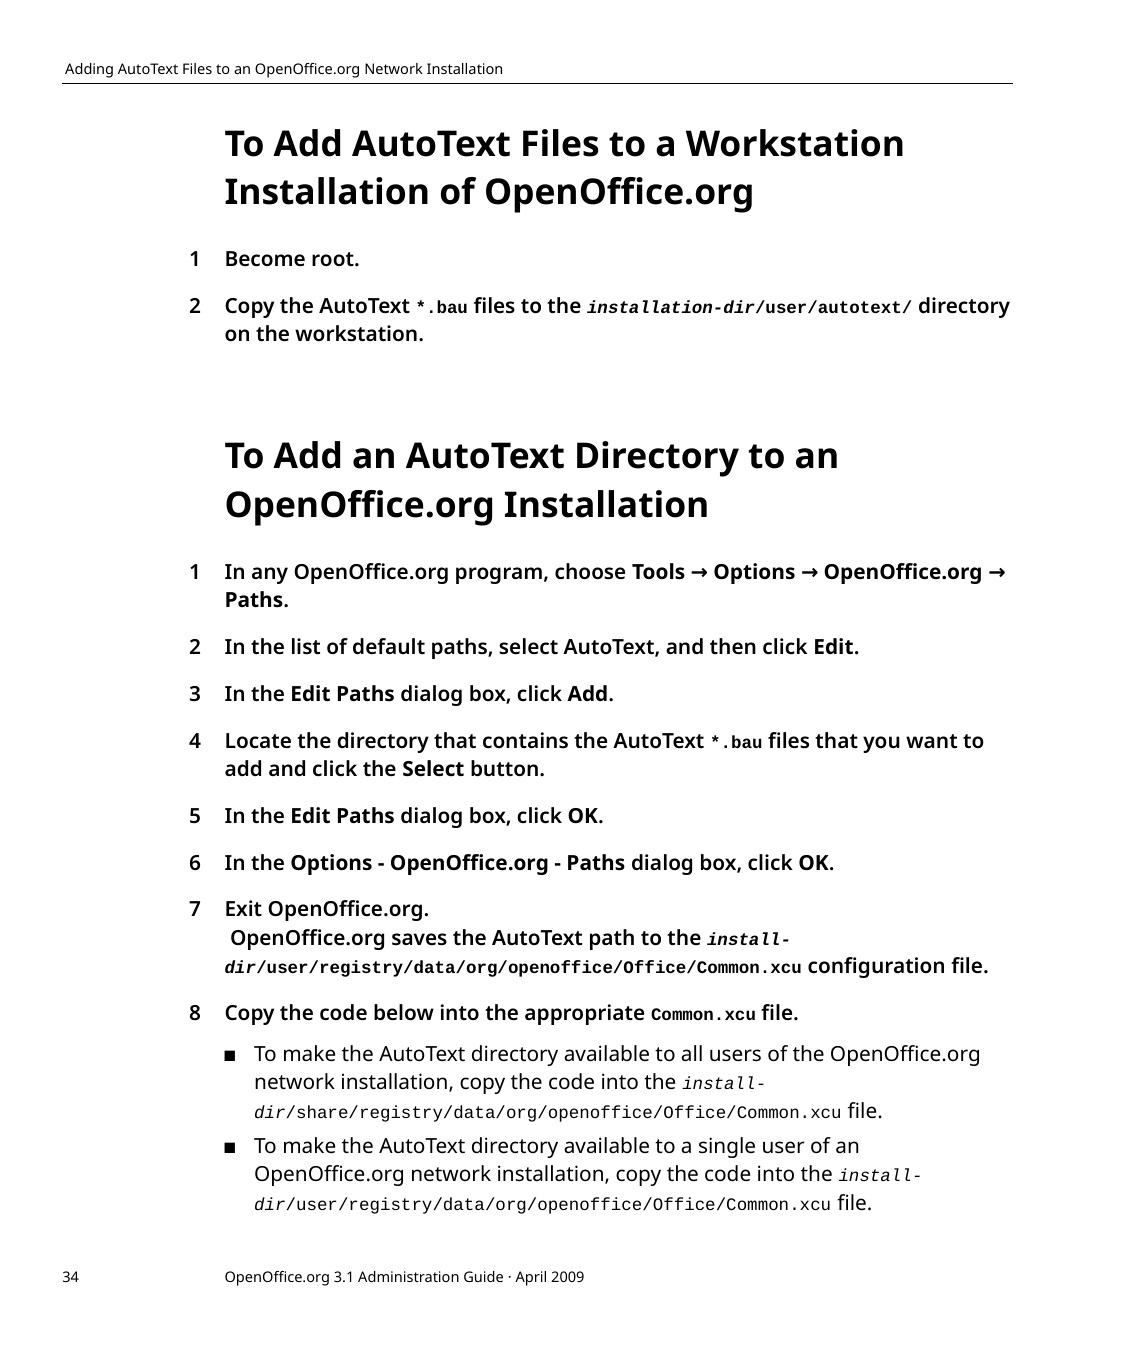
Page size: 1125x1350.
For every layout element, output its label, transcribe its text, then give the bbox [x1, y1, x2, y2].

list In any OpenOffice.org program, choose Tools → Options → OpenOffice.org → Paths. [224, 557, 1013, 614]
list Copy the code below into the appropriate Common.xcu file. [224, 998, 1013, 1027]
list In the list of default paths, select AutoText, and then click Edit. [224, 632, 1013, 661]
list Copy the AutoText *.bau files to the installation-dir/user/autotext/ directory on the workstation. [224, 291, 1013, 348]
list In the Options - OpenOffice.org - Paths dialog box, click OK. [224, 848, 1013, 876]
list Locate the directory that contains the AutoText *.bau files that you want to add and click the Select button. [224, 726, 1013, 783]
subtitle To Add AutoText Files to a Workstation Installation of OpenOffice.org [224, 118, 1013, 214]
list In the Edit Paths dialog box, click OK. [224, 801, 1013, 829]
list To make the AutoText directory available to all users of the OpenOffice.org network installation, copy the code into the install-dir/share/registry/data/org/openoffice/Office/Common.xcu file. [224, 1039, 1013, 1124]
subtitle To Add an AutoText Directory to an OpenOffice.org Installation [224, 431, 1013, 527]
list Exit OpenOffice.org. OpenOffice.org saves the AutoText path to the install-dir/user/registry/data/org/openoffice/Office/Common.xcu configuration file. [224, 894, 1013, 980]
list To make the AutoText directory available to a single user of an OpenOffice.org network installation, copy the code into the install-dir/user/registry/data/org/openoffice/Office/Common.xcu file. [224, 1131, 1013, 1216]
list Become root. [224, 244, 1013, 273]
list In the Edit Paths dialog box, click Add. [224, 679, 1013, 707]
